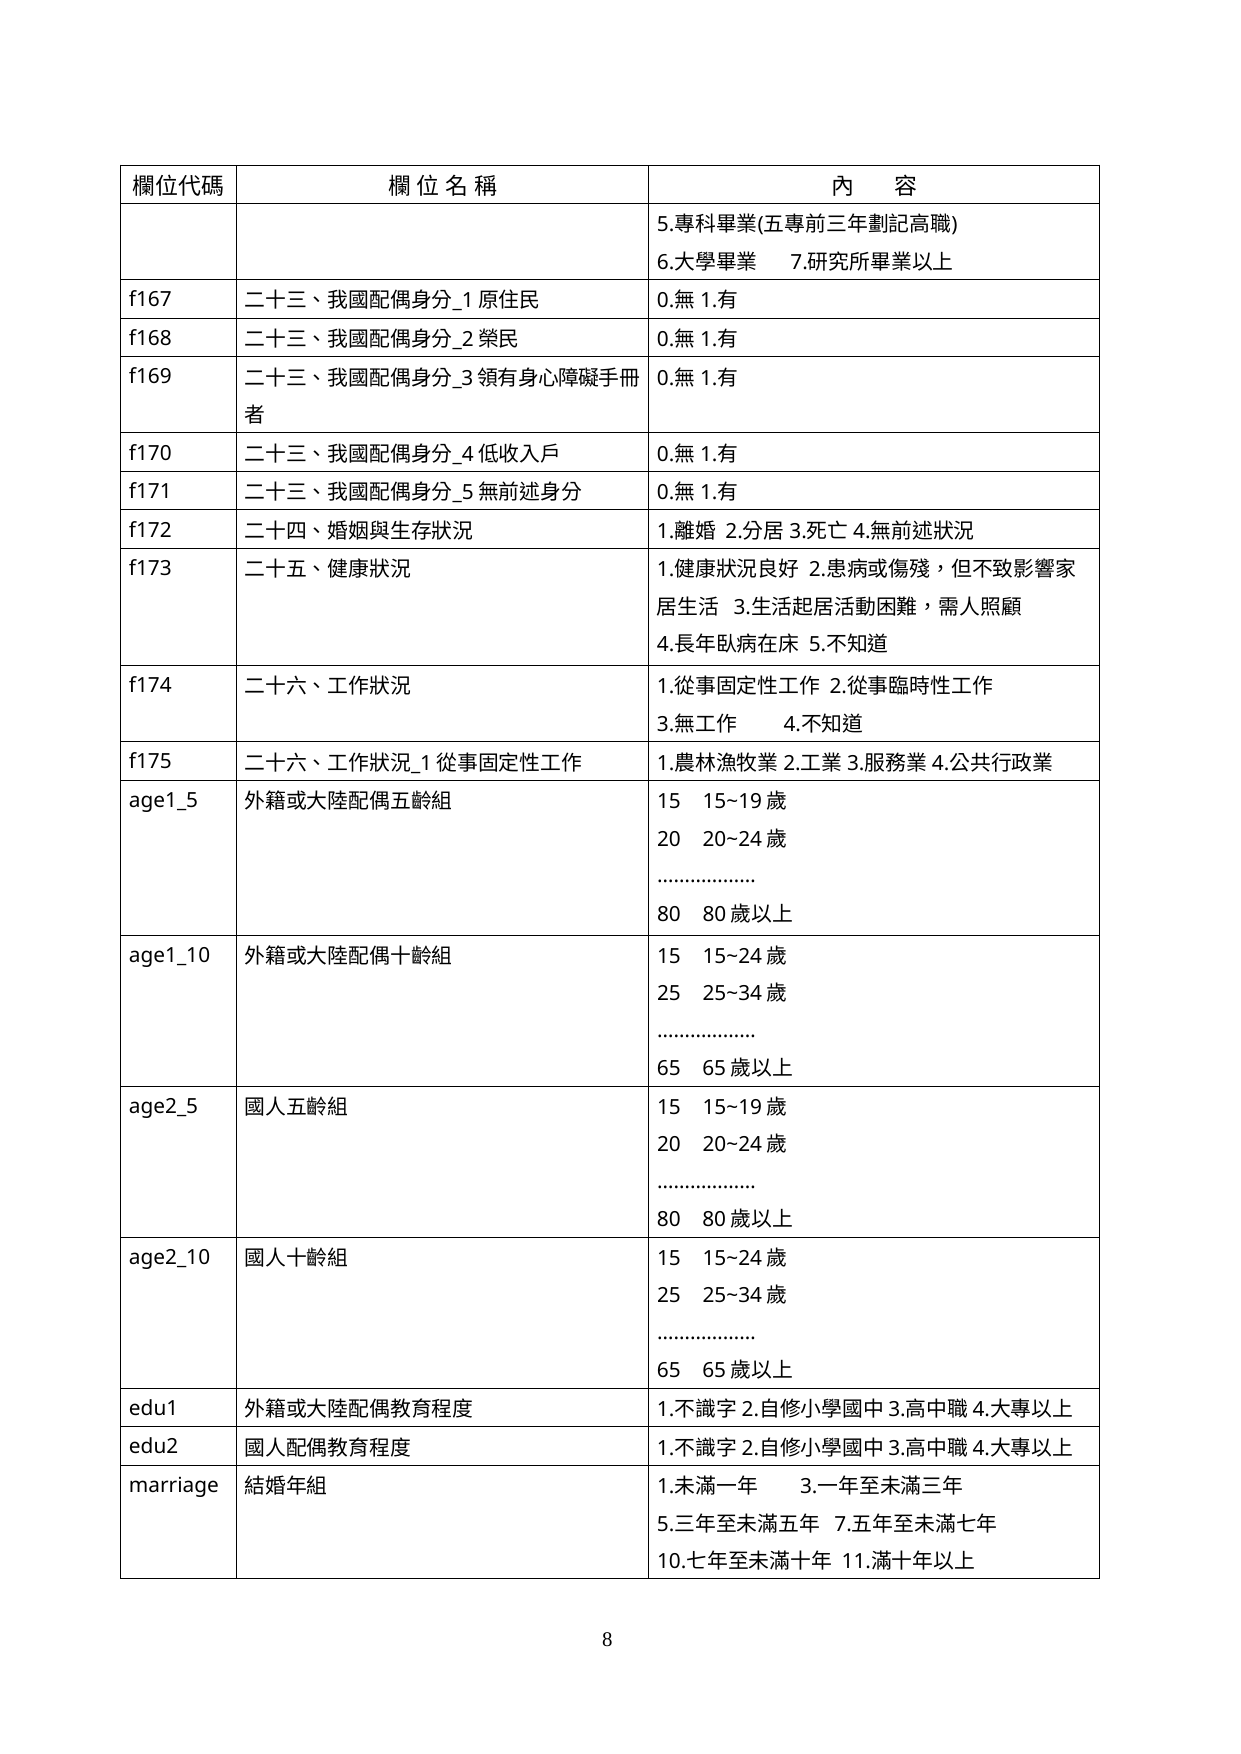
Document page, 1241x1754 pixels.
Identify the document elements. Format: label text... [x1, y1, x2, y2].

table_header 內 容 [649, 166, 1099, 203]
table_cell f173 [121, 549, 236, 665]
table_cell f169 [121, 357, 236, 432]
table_cell 二十六、工作狀況_1從事固定性工作 [237, 742, 648, 780]
table_cell 外籍或大陸配偶教育程度 [237, 1389, 648, 1426]
table_cell edu2 [121, 1427, 236, 1465]
table_cell 5.專科畢業(五專前三年劃記高職) 6.大學畢業 7.研究所畢業以上 [649, 204, 1099, 279]
table_cell 15 15~19歲 20 20~24歲 ……………… 80 80歲以上 [649, 1087, 1099, 1237]
table_cell 1.農林漁牧業 2.工業 3.服務業 4.公共行政業 [649, 742, 1099, 780]
table_cell 二十三、我國配偶身分_3領有身心障礙手冊者 [237, 357, 648, 432]
table_cell 國人十齡組 [237, 1238, 648, 1388]
table_cell 1.從事固定性工作 2.從事臨時性工作 3.無工作 4.不知道 [649, 666, 1099, 741]
table_header 欄 位 名 稱 [237, 166, 648, 203]
table_cell 二十三、我國配偶身分_1原住民 [237, 280, 648, 318]
table_cell f172 [121, 510, 236, 548]
table_cell 二十三、我國配偶身分_4低收入戶 [237, 433, 648, 471]
table_cell f167 [121, 280, 236, 318]
table_cell f171 [121, 472, 236, 509]
table_cell 0.無 1.有 [649, 357, 1099, 432]
table_cell 1.未滿一年 3.一年至未滿三年 5.三年至未滿五年 7.五年至未滿七年 10.七年至未滿十年 11.滿十年以上 [649, 1466, 1099, 1578]
table_cell 二十三、我國配偶身分_5無前述身分 [237, 472, 648, 509]
table_cell f170 [121, 433, 236, 471]
table_cell f168 [121, 319, 236, 356]
table_cell f175 [121, 742, 236, 780]
table_cell age2_10 [121, 1238, 236, 1388]
table_cell marriage [121, 1466, 236, 1578]
table_cell 15 15~19歲 20 20~24歲 ……………… 80 80歲以上 [649, 781, 1099, 934]
table_cell 結婚年組 [237, 1466, 648, 1578]
table_cell age2_5 [121, 1087, 236, 1237]
table_cell 1.健康狀況良好 2.患病或傷殘，但不致影響家居生活 3.生活起居活動困難，需人照顧 4.長年臥病在床 5.不知道 [649, 549, 1099, 665]
table_cell 二十五、健康狀況 [237, 549, 648, 665]
table_cell 0.無 1.有 [649, 433, 1099, 471]
table_cell 0.無 1.有 [649, 319, 1099, 356]
table_cell [121, 204, 236, 279]
table_cell 外籍或大陸配偶十齡組 [237, 936, 648, 1086]
table_cell f174 [121, 666, 236, 741]
table_cell 15 15~24歲 25 25~34歲 ……………… 65 65歲以上 [649, 1238, 1099, 1388]
table_cell 國人配偶教育程度 [237, 1427, 648, 1465]
table_header 欄位代碼 [121, 166, 236, 203]
table_cell 1.不識字 2.自修小學國中3.高中職4.大專以上 [649, 1389, 1099, 1426]
table_cell 15 15~24歲 25 25~34歲 ……………… 65 65歲以上 [649, 936, 1099, 1086]
table_cell 二十三、我國配偶身分_2榮民 [237, 319, 648, 356]
table_cell 1.不識字 2.自修小學國中3.高中職4.大專以上 [649, 1427, 1099, 1465]
table_cell 國人五齡組 [237, 1087, 648, 1237]
table_cell [237, 204, 648, 279]
table_cell edu1 [121, 1389, 236, 1426]
table_cell 外籍或大陸配偶五齡組 [237, 781, 648, 934]
table_cell 1.離婚 2.分居 3.死亡 4.無前述狀況 [649, 510, 1099, 548]
table_cell age1_5 [121, 781, 236, 934]
table_cell 0.無 1.有 [649, 472, 1099, 509]
table_cell age1_10 [121, 936, 236, 1086]
table_cell 0.無 1.有 [649, 280, 1099, 318]
table_cell 二十四、婚姻與生存狀況 [237, 510, 648, 548]
table_cell 二十六、工作狀況 [237, 666, 648, 741]
